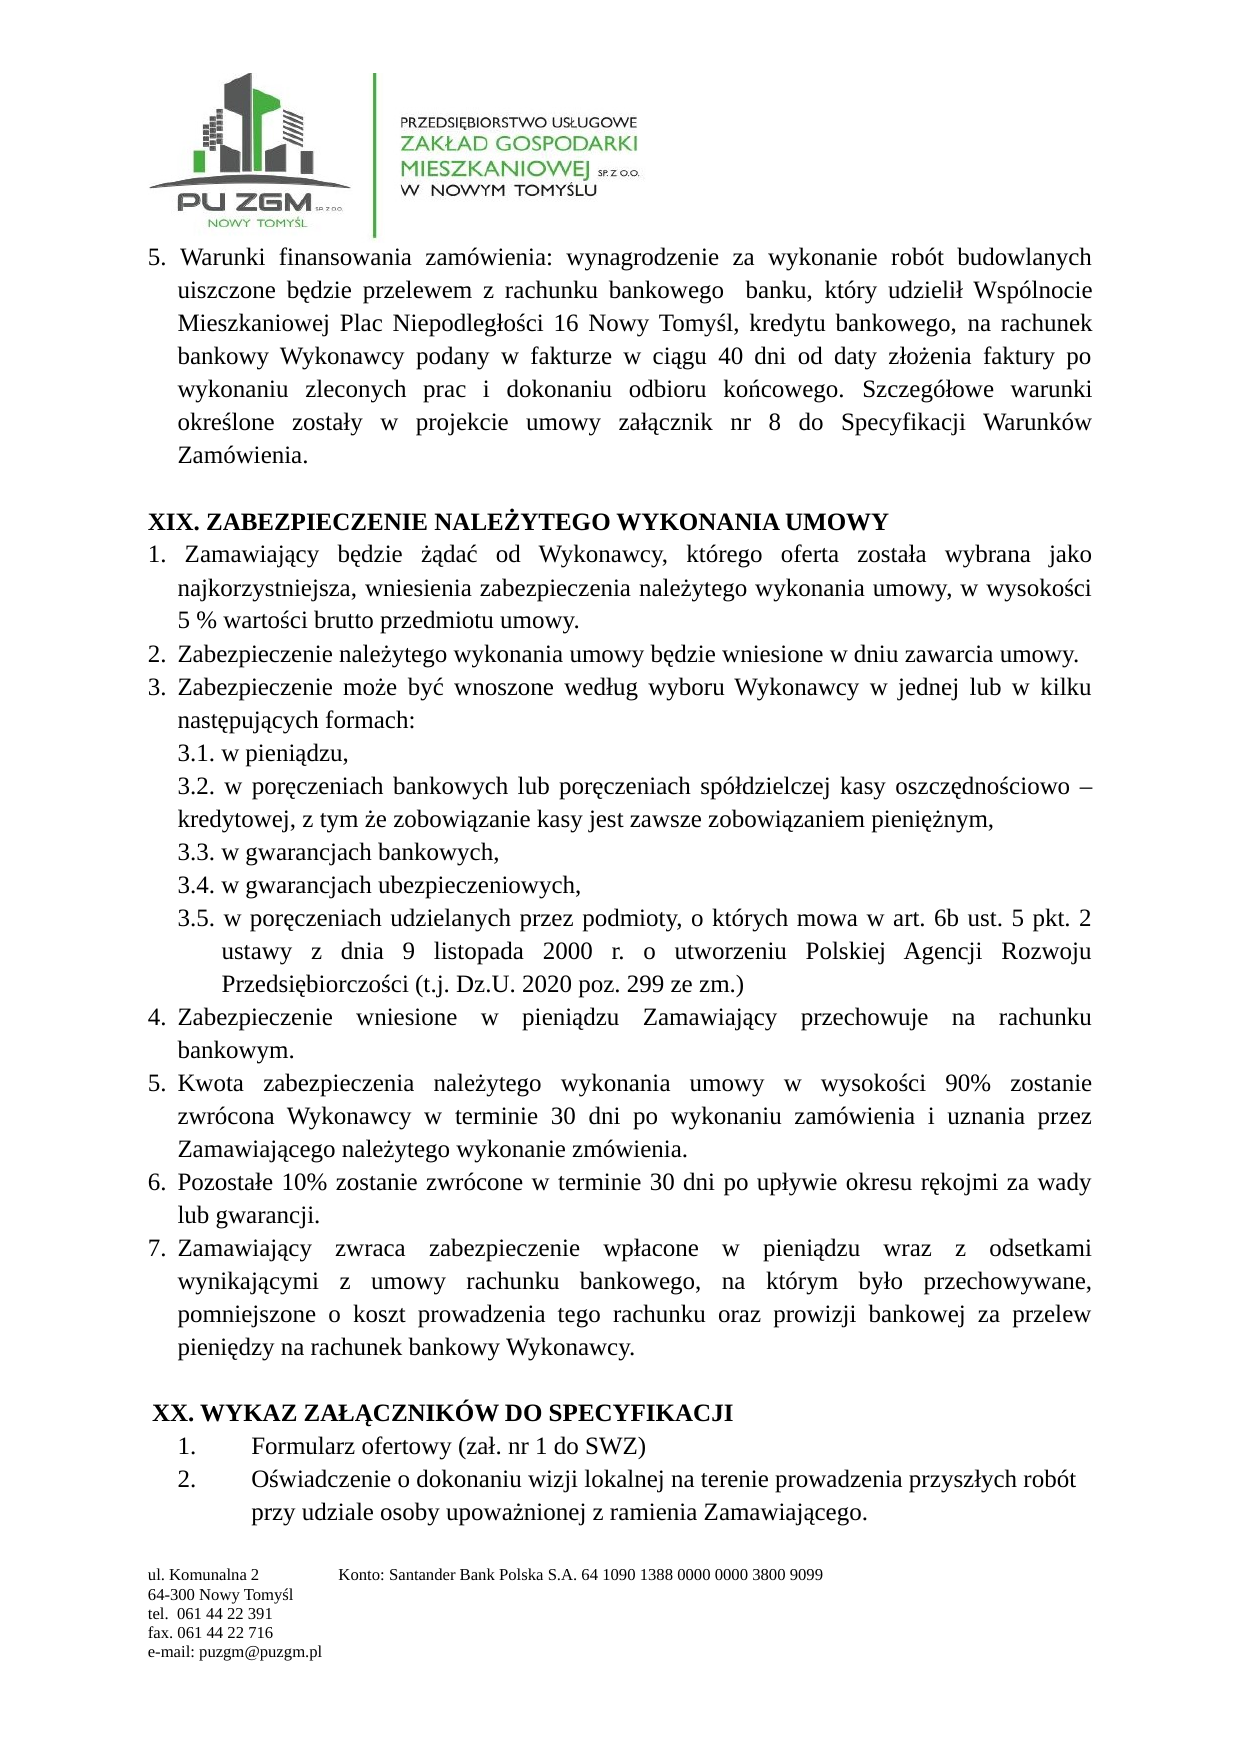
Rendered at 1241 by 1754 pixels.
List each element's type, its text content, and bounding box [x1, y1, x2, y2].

text 3.2. w poręczeniach bankowych lub poręczeniach spółdzielczej kasy oszczędnościowo – kredytowej, z tym że zobowiązanie kasy jest zawsze zobowiązaniem pieniężnym, [177, 771, 1093, 832]
text 2. Oświadczenie o dokonaniu wizji lokalnej na terenie prowadzenia przyszłych robót [177, 1464, 1093, 1493]
text 3.3. w gwarancjach bankowych, [177, 837, 1093, 866]
picture [147, 73, 655, 243]
text 1. Zamawiający będzie żądać od Wykonawcy, którego oferta została wybrana jako najkorzystniejsza, wniesienia zabezpieczenia należytego wykonania umowy, w wysokości 5 % wartości brutto przedmiotu umowy. [148, 539, 1093, 634]
text 3. Zabezpieczenie może być wnoszone według wyboru Wykonawcy w jednej lub w kilku następujących formach: [148, 672, 1093, 733]
text XIX. ZABEZPIECZENIE NALEŻYTEGO WYKONANIA UMOWY [148, 507, 1093, 535]
text 1. Formularz ofertowy (zał. nr 1 do SWZ) [177, 1431, 1093, 1460]
text przy udziale osoby upoważnionej z ramienia Zamawiającego. [177, 1497, 1093, 1526]
text XX. WYKAZ ZAŁĄCZNIKÓW DO SPECYFIKACJI [152, 1398, 1093, 1427]
text 3.1. w pieniądzu, [177, 738, 1093, 766]
text 3.4. w gwarancjach ubezpieczeniowych, [177, 870, 1093, 898]
text 6. Pozostałe 10% zostanie zwrócone w terminie 30 dni po upływie okresu rękojmi za wady lub gwarancji. [148, 1167, 1093, 1229]
text 5. Warunki finansowania zamówienia: wynagrodzenie za wykonanie robót budowlanych uiszczone będzie przelewem z rachunku bankowego banku, który udzielił Wspólnocie Mieszkaniowej Plac Niepodległości 16 Nowy Tomyśl, kredytu bankowego, na rachunek bankowy Wykonawcy podany w fakturze w ciągu 40 dni od daty złożenia faktury po wykonaniu zleconych prac i dokonaniu odbioru końcowego. Szczegółowe warunki określone zostały w projekcie umowy załącznik nr 8 do Specyfikacji Warunków Zamówienia. [148, 242, 1093, 469]
text 7. Zamawiający zwraca zabezpieczenie wpłacone w pieniądzu wraz z odsetkami wynikającymi z umowy rachunku bankowego, na którym było przechowywane, pomniejszone o koszt prowadzenia tego rachunku oraz prowizji bankowej za przelew pieniędzy na rachunek bankowy Wykonawcy. [148, 1233, 1093, 1361]
text 3.5. w poręczeniach udzielanych przez podmioty, o których mowa w art. 6b ust. 5 pkt. 2 ustawy z dnia 9 listopada 2000 r. o utworzeniu Polskiej Agencji Rozwoju Przedsiębiorczości (t.j. Dz.U. 2020 poz. 299 ze zm.) [177, 903, 1093, 998]
text 2. Zabezpieczenie należytego wykonania umowy będzie wniesione w dniu zawarcia umowy. [148, 639, 1093, 667]
text 4. Zabezpieczenie wniesione w pieniądzu Zamawiający przechowuje na rachunku bankowym. [148, 1002, 1093, 1064]
text 5. Kwota zabezpieczenia należytego wykonania umowy w wysokości 90% zostanie zwrócona Wykonawcy w terminie 30 dni po wykonaniu zamówienia i uznania przez Zamawiającego należytego wykonanie zmówienia. [148, 1068, 1093, 1163]
